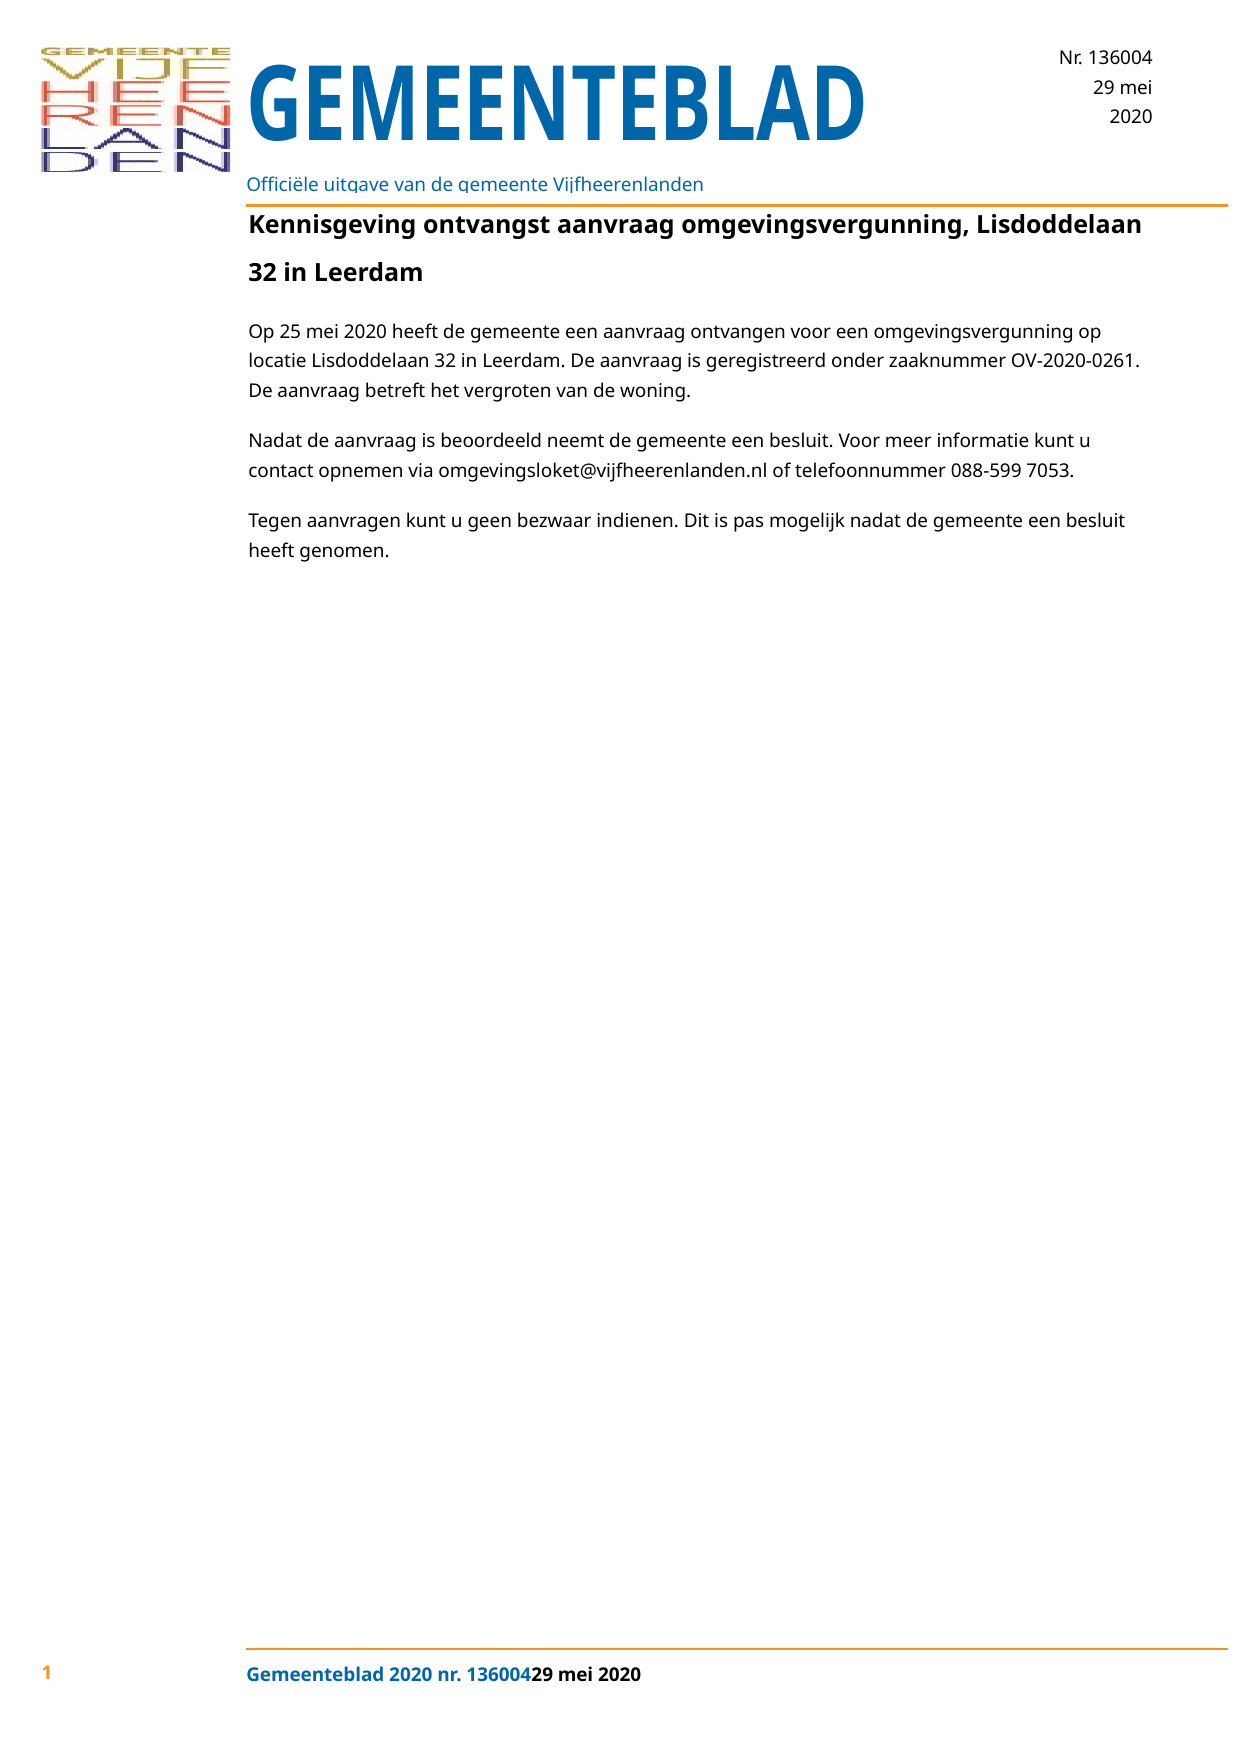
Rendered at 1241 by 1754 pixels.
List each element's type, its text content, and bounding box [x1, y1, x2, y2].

text Nadat de aanvraag is beoordeeld neemt de gemeente een besluit. Voor meer informatie kunt u contact opnemen via omgevingsloket@vijfheerenlanden.nl of telefoonnummer 088-599 7053. [248, 427, 1152, 483]
text Tegen aanvragen kunt u geen bezwaar indienen. Dit is pas mogelijk nadat de gemeente een besluit heeft genomen. [248, 507, 1152, 563]
text Kennisgeving ontvangst aanvraag omgevingsvergunning, Lisdoddelaan 32 in Leerdam [248, 207, 1152, 288]
picture [41, 47, 231, 172]
text Op 25 mei 2020 heeft de gemeente een aanvraag ontvangen voor een omgevingsvergunning op locatie Lisdoddelaan 32 in Leerdam. De aanvraag is geregistreerd onder zaaknummer OV-2020-0261. De aanvraag betreft het vergroten van de woning. [248, 318, 1152, 403]
